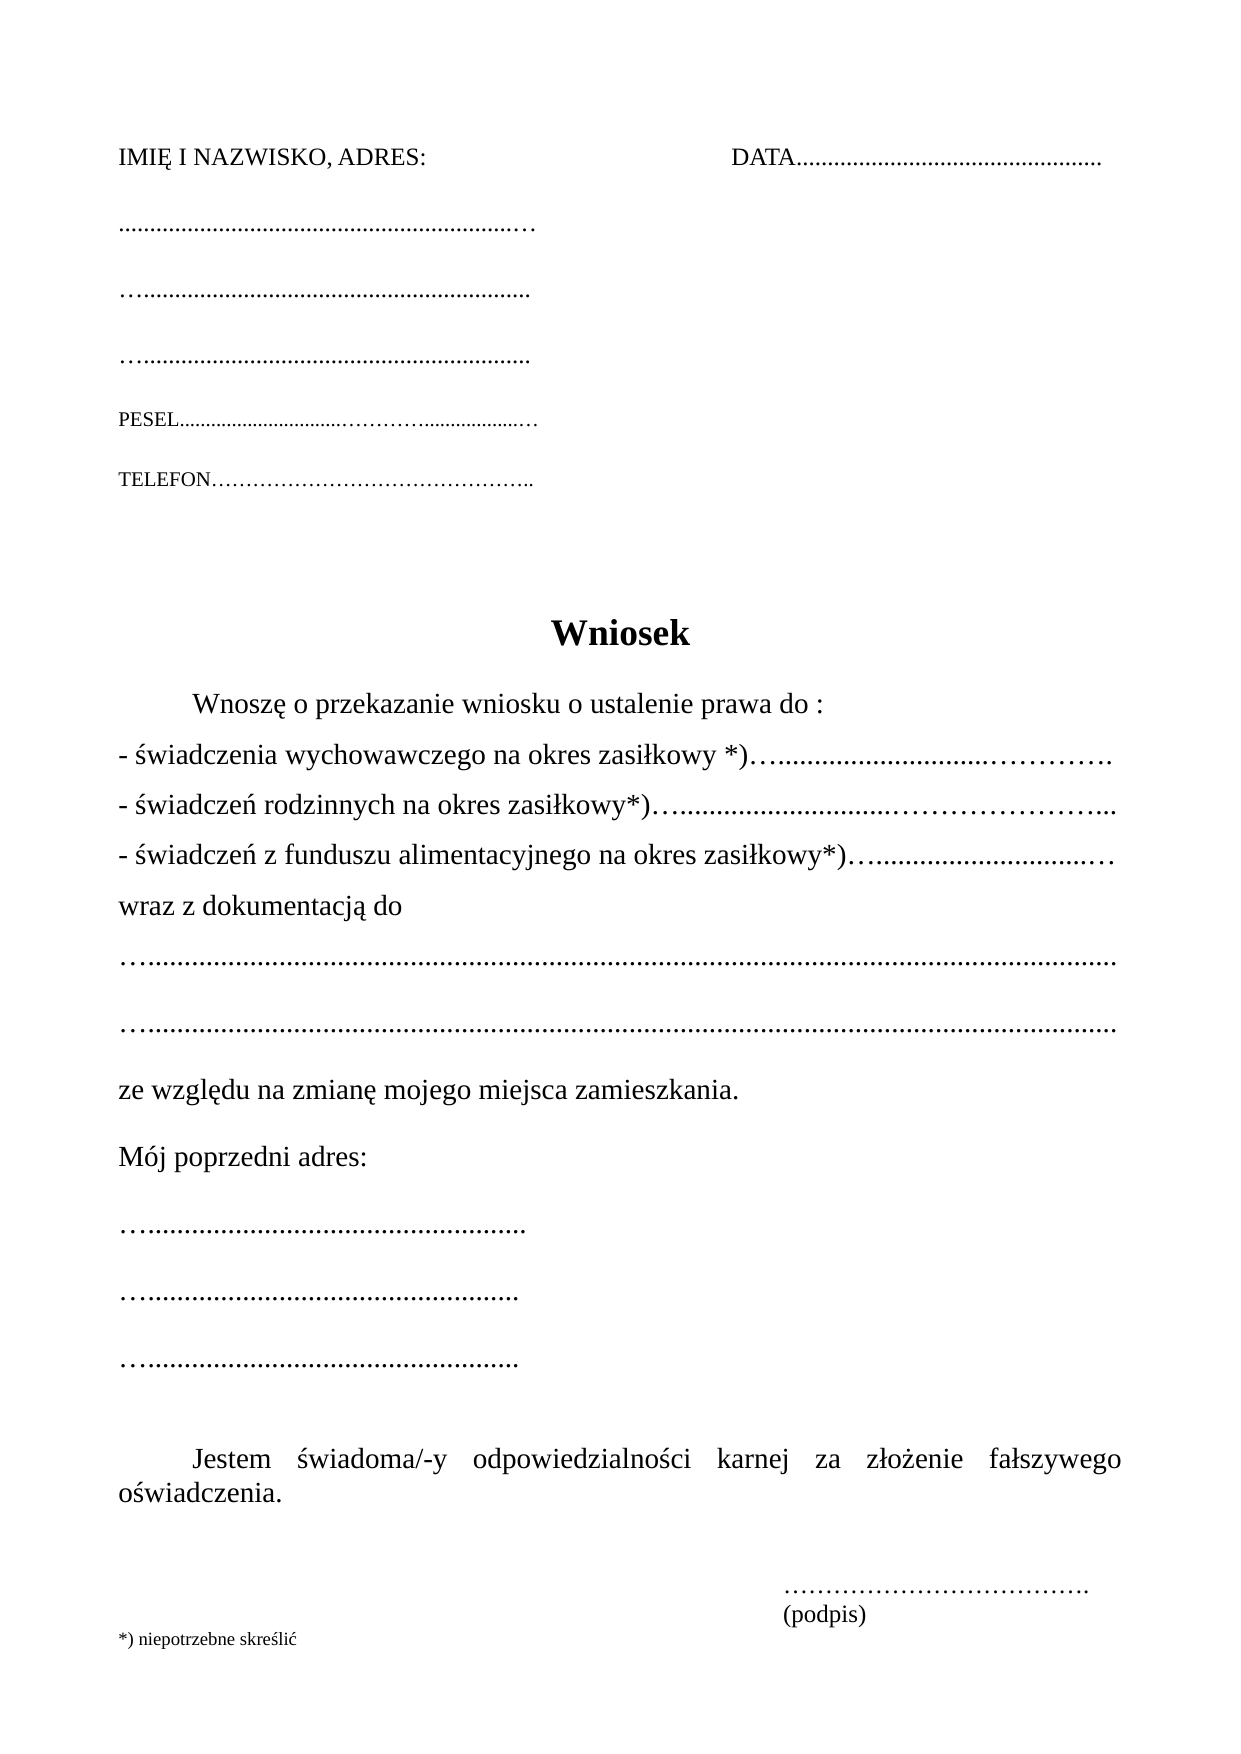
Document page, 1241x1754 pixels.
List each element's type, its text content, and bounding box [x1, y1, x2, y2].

text wraz z dokumentacją do [118, 888, 1122, 921]
text …................................................... [118, 1273, 1122, 1307]
text - świadczeń rodzinnych na okres zasiłkowy*)….............................…………………... [118, 787, 1122, 821]
text IMIĘ I NAZWISKO, ADRES: DATA................................................. [118, 142, 1122, 171]
text Mój poprzedni adres: [118, 1139, 1122, 1173]
text …..................................................................................................................................... [118, 1005, 1122, 1039]
text Jestem świadoma/-y odpowiedzialności karnej za złożenie fałszywego oświadczenia. [118, 1441, 1122, 1508]
text *) niepotrzebne skreślić [118, 1628, 1122, 1650]
text Wniosek [118, 610, 1122, 653]
text - świadczenia wychowawczego na okres zasiłkowy *)….............................…………. [118, 737, 1122, 770]
text ….............................................................. [118, 341, 1122, 369]
text PESEL...............................…………..................… [118, 407, 1122, 431]
text ………………………………. (podpis) [118, 1571, 1122, 1628]
text …................................................... [118, 1341, 1122, 1374]
text ….............................................................. [118, 274, 1122, 303]
text TELEFON……………………………………….. [118, 467, 1122, 491]
text Wnoszę o przekazanie wniosku o ustalenie prawa do : [118, 687, 1122, 720]
text ….................................................... [118, 1206, 1122, 1240]
text ...............................................................… [118, 208, 1122, 237]
text - świadczeń z funduszu alimentacyjnego na okres zasiłkowy*)….............................… [118, 837, 1122, 871]
text ze względu na zmianę mojego miejsca zamieszkania. [118, 1072, 1122, 1106]
text …..................................................................................................................................... [118, 938, 1122, 972]
